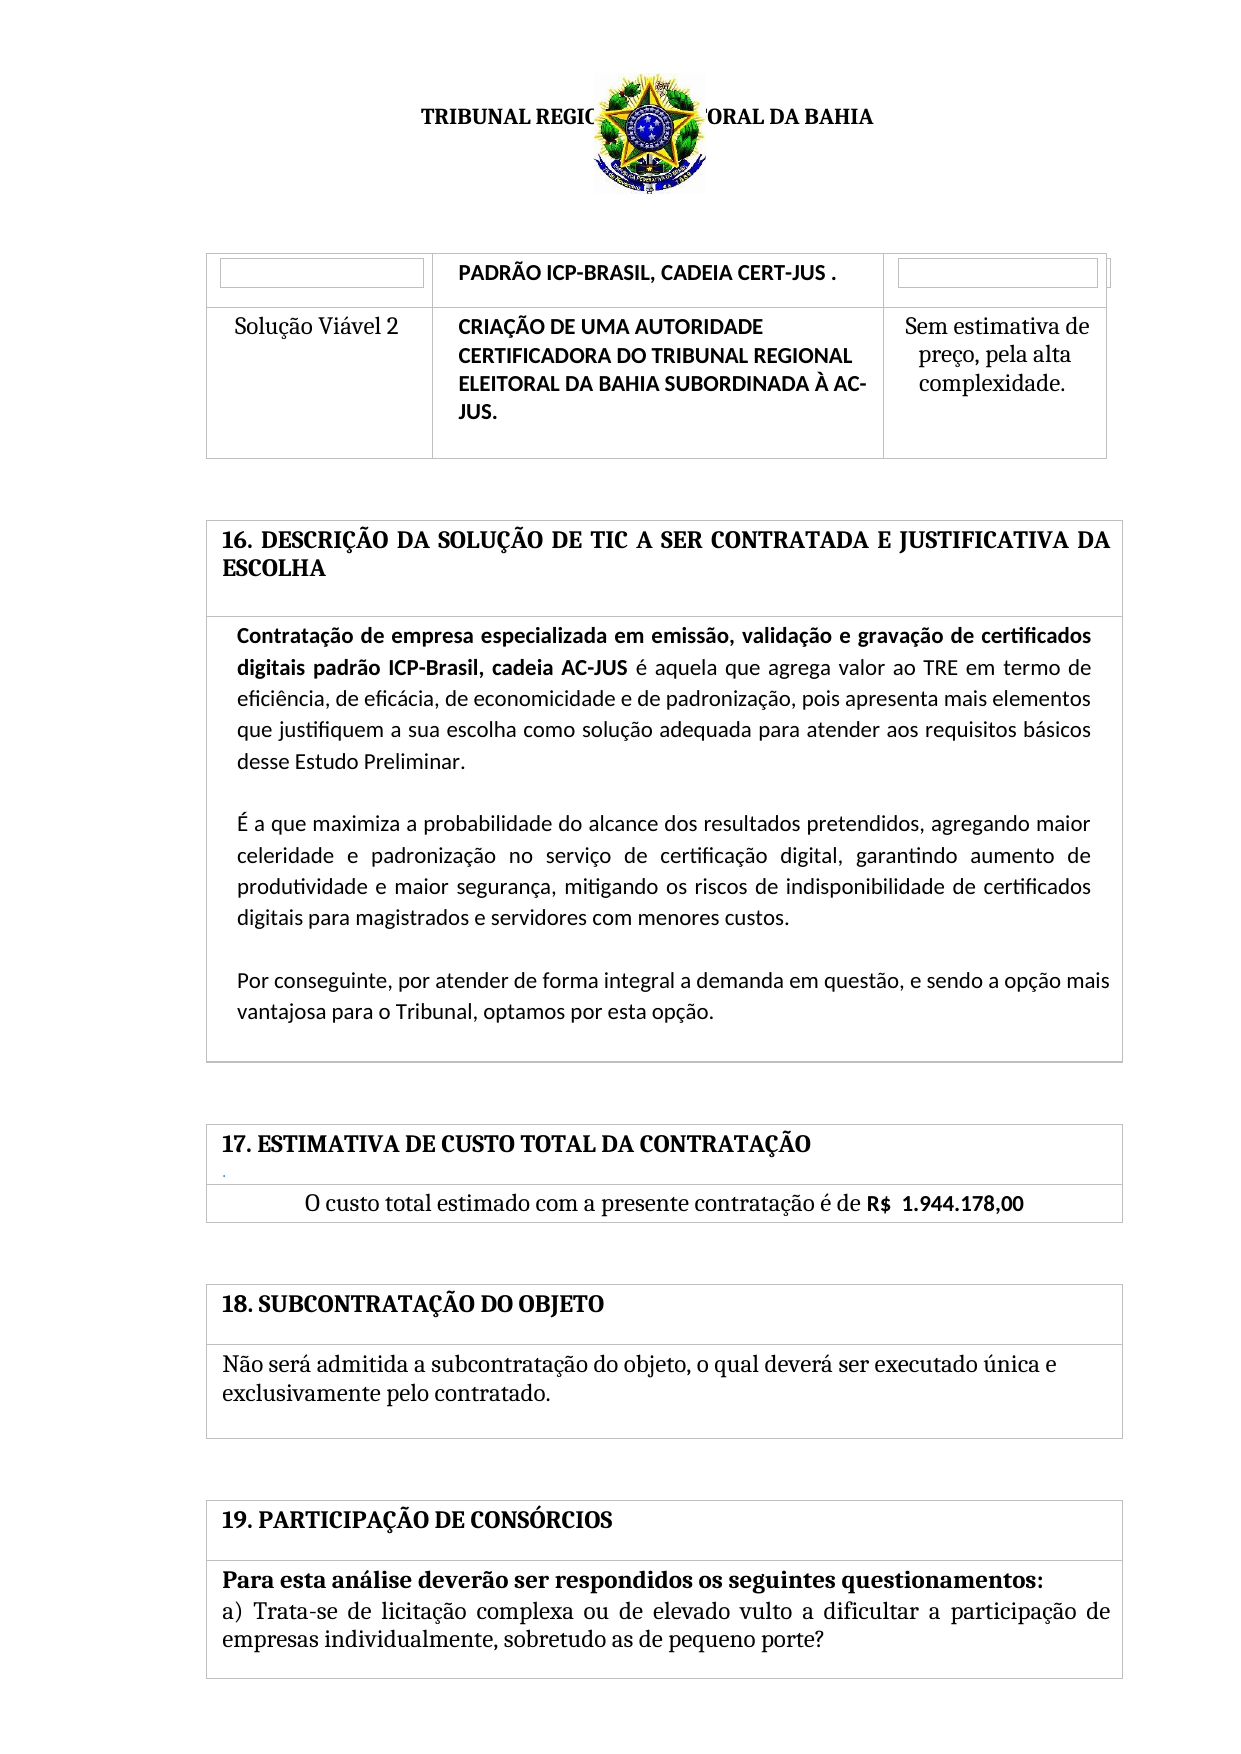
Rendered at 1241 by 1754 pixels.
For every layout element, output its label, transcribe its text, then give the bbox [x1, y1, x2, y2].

table_cell CRIAÇÃO DE UMA AUTORIDADE CERTIFICADORA DO TRIBUNAL REGIONAL ELEITORAL DA BAHIA SUBORDINADA À AC- JUS. [433, 308, 883, 458]
table_cell [884, 254, 1106, 307]
table_cell Para esta análise deverão ser respondidos os seguintes questionamentos: a) Trata-se de licitação complexa ou de elevado vulto a dificultar a participação de empresas individualmente, sobretudo as de pequeno porte? [207, 1561, 1122, 1678]
table_cell [1107, 288, 1111, 307]
table_cell Solução Viável 2 [207, 308, 432, 458]
table_cell O custo total estimado com a presente contratação é de R$ 1.944.178,00 [207, 1185, 1122, 1222]
table_cell PADRÃO ICP-BRASIL, CADEIA CERT-JUS . [433, 254, 883, 307]
table_cell [1107, 307, 1111, 458]
table_header 18. SUBCONTRATAÇÃO DO OBJETO [207, 1285, 1122, 1344]
table_header 16. DESCRIÇÃO DA SOLUÇÃO DE TIC A SER CONTRATADA E JUSTIFICATIVA DA ESCOLHA [207, 521, 1122, 616]
table_cell Sem estimativa de preço, pela alta complexidade. [884, 308, 1106, 458]
table_cell [207, 254, 432, 307]
table_cell Contratação de empresa especializada em emissão, validação e gravação de certificados digitais padrão ICP-Brasil, cadeia AC-JUS é aquela que agrega valor ao TRE em termo de eficiência, de eficácia, de economicidade e de padronização, pois apresenta mais elementos que justifiquem a sua escolha como solução adequada para atender aos requisitos básicos desse Estudo Preliminar. É a que maximiza a probabilidade do alcance dos resultados pretendidos, agregando maior celeridade e padronização no serviço de certificação digital, garantindo aumento de produtividade e maior segurança, mitigando os riscos de indisponibilidade de certificados digitais para magistrados e servidores com menores custos. Por conseguinte, por atender de forma integral a demanda em questão, e sendo a opção mais vantajosa para o Tribunal, optamos por esta opção. [207, 617, 1122, 1061]
table_cell Não será admitida a subcontratação do objeto, o qual deverá ser executado única e exclusivamente pelo contratado. [207, 1345, 1122, 1438]
table_header 19. PARTICIPAÇÃO DE CONSÓRCIOS [207, 1501, 1122, 1560]
table_header 17. ESTIMATIVA DE CUSTO TOTAL DA CONTRATAÇÃO . [207, 1125, 1122, 1184]
